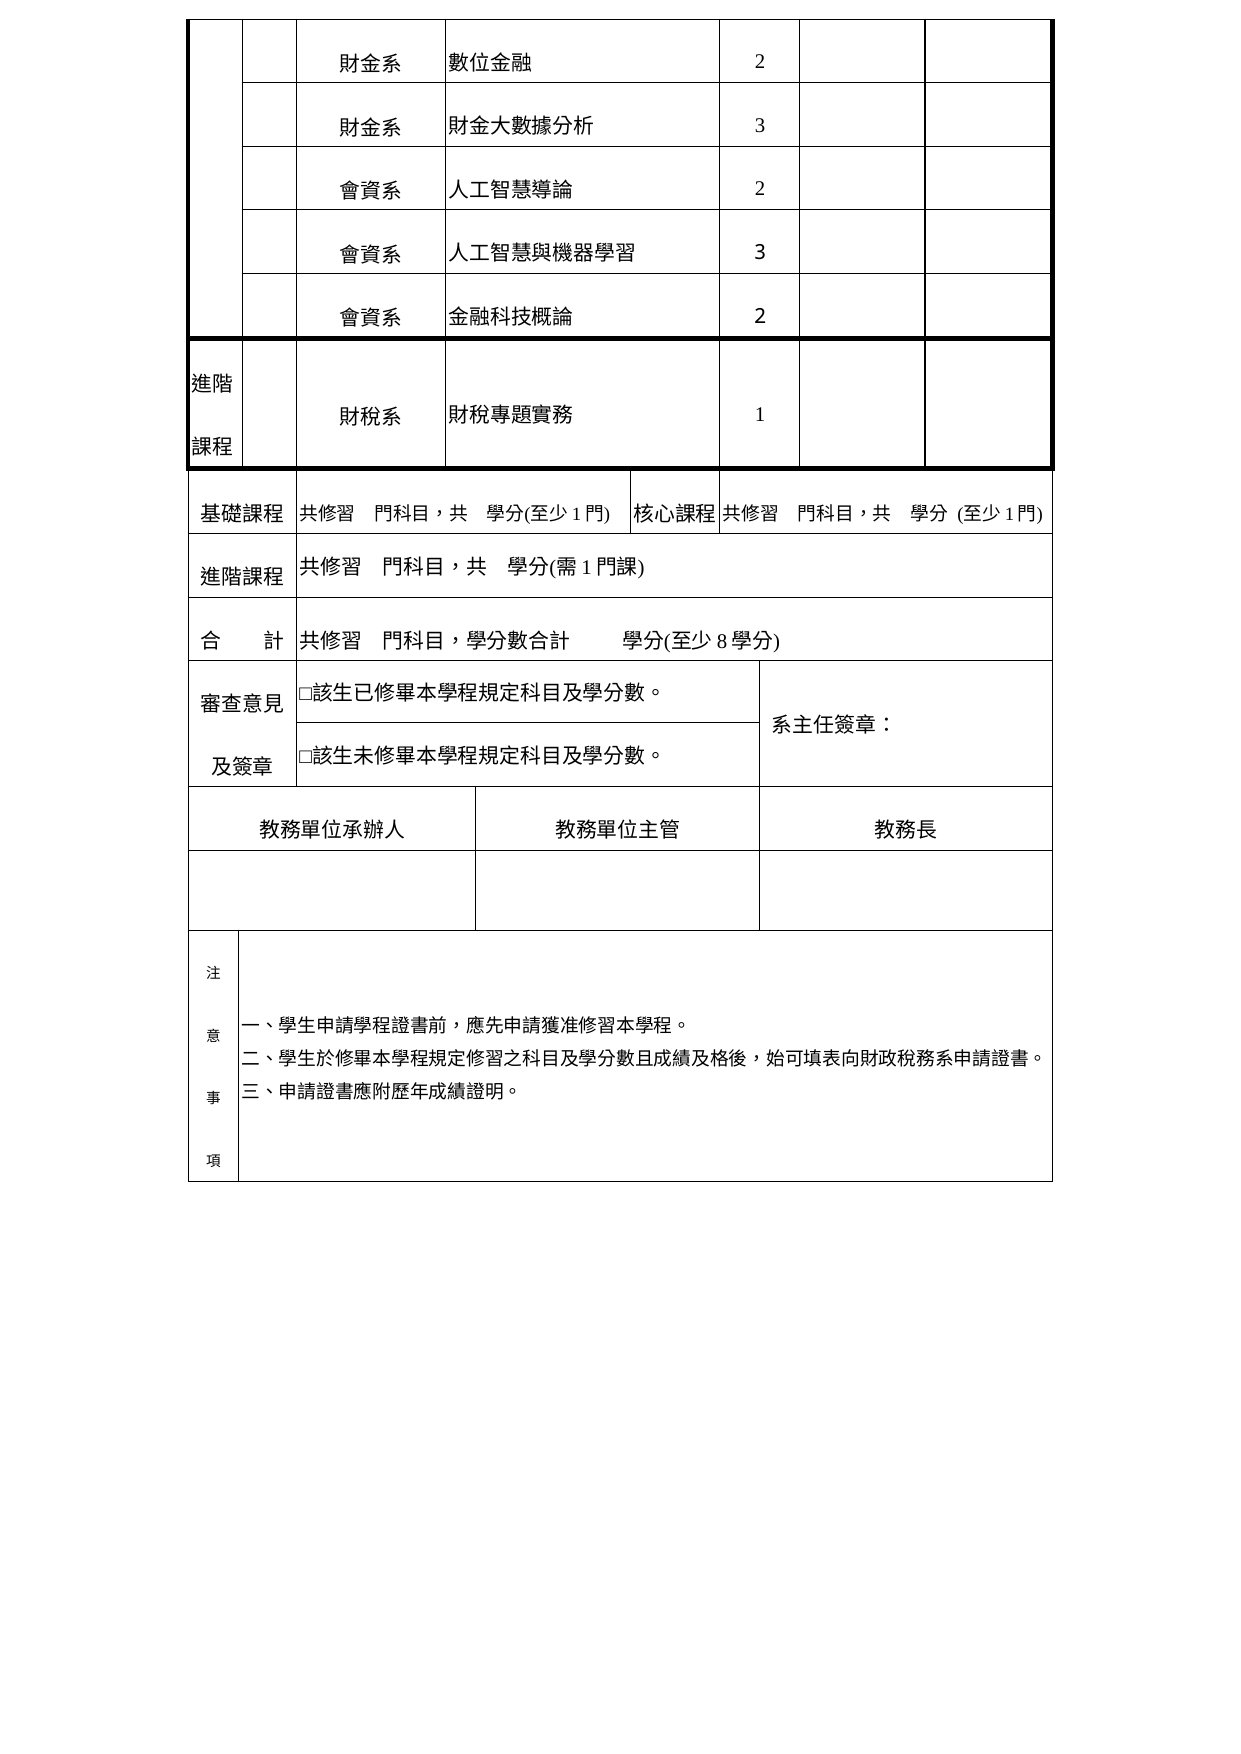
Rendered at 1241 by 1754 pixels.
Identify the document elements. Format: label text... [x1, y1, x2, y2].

table_cell 共修習 門科目，共 學分(需1門課) [297, 534, 1052, 597]
table_cell 教務單位承辦人 [189, 787, 475, 850]
table_cell [800, 341, 924, 466]
table_cell [189, 851, 475, 929]
table_cell 2 [720, 20, 799, 82]
table_cell 共修習 門科目，共 學分 (至少1門) [720, 471, 1052, 533]
table_cell [800, 83, 924, 146]
table_cell [926, 274, 1050, 336]
table_cell 2 [720, 274, 799, 336]
table_cell [243, 147, 296, 209]
table_cell [926, 20, 1050, 82]
table_cell [243, 341, 296, 466]
table_cell 審查意見及簽章 [189, 661, 296, 786]
table_cell 財金大數據分析 [446, 83, 719, 146]
table_cell [800, 147, 924, 209]
table_cell 一、學生申請學程證書前，應先申請獲准修習本學程。 二、學生於修畢本學程規定修習之科目及學分數且成績及格後，始可填表向財政稅務系申請證書。 三、申請證書應附歷年成績證明。 [239, 931, 1052, 1181]
table_cell 人工智慧與機器學習 [446, 210, 719, 273]
table_cell [926, 341, 1050, 466]
table_cell 系主任簽章： [760, 661, 1052, 786]
table_cell [926, 147, 1050, 209]
table_cell 人工智慧導論 [446, 147, 719, 209]
table_cell 3 [720, 210, 799, 273]
table_cell 財稅系 [297, 341, 445, 466]
table_cell [926, 210, 1050, 273]
table_cell 會資系 [297, 147, 445, 209]
table_cell 進階課程 [190, 341, 242, 466]
table_cell 共修習 門科目，共 學分(至少1門) [297, 471, 630, 533]
table_cell [476, 851, 759, 929]
table_cell 財稅專題實務 [446, 341, 719, 466]
table_cell 核心課程 [631, 471, 719, 533]
table_cell 合 計 [189, 598, 296, 660]
table_cell 金融科技概論 [446, 274, 719, 336]
table_cell □該生已修畢本學程規定科目及學分數。 [297, 661, 759, 722]
table_cell 進階課程 [189, 534, 296, 597]
table_cell 1 [720, 341, 799, 466]
table_cell [926, 83, 1050, 146]
table_cell 數位金融 [446, 20, 719, 82]
table_cell 會資系 [297, 210, 445, 273]
table_cell 2 [720, 147, 799, 209]
table_cell [243, 20, 296, 82]
table_cell 教務長 [760, 787, 1052, 850]
table_cell [800, 20, 924, 82]
table_cell [800, 210, 924, 273]
table_cell [800, 274, 924, 336]
table_cell 教務單位主管 [476, 787, 759, 850]
table_cell [190, 20, 242, 336]
table_cell □該生未修畢本學程規定科目及學分數。 [297, 723, 759, 786]
table_cell [243, 83, 296, 146]
table_cell 會資系 [297, 274, 445, 336]
table_cell 注 意 事 項 [189, 931, 238, 1181]
table_cell [760, 851, 1052, 929]
table_cell 共修習 門科目，學分數合計 學分(至少8學分) [297, 598, 1052, 660]
table_cell 基礎課程 [189, 471, 296, 533]
table_cell [243, 210, 296, 273]
table_cell [243, 274, 296, 336]
table_cell 3 [720, 83, 799, 146]
table_cell 財金系 [297, 83, 445, 146]
table_cell 財金系 [297, 20, 445, 82]
